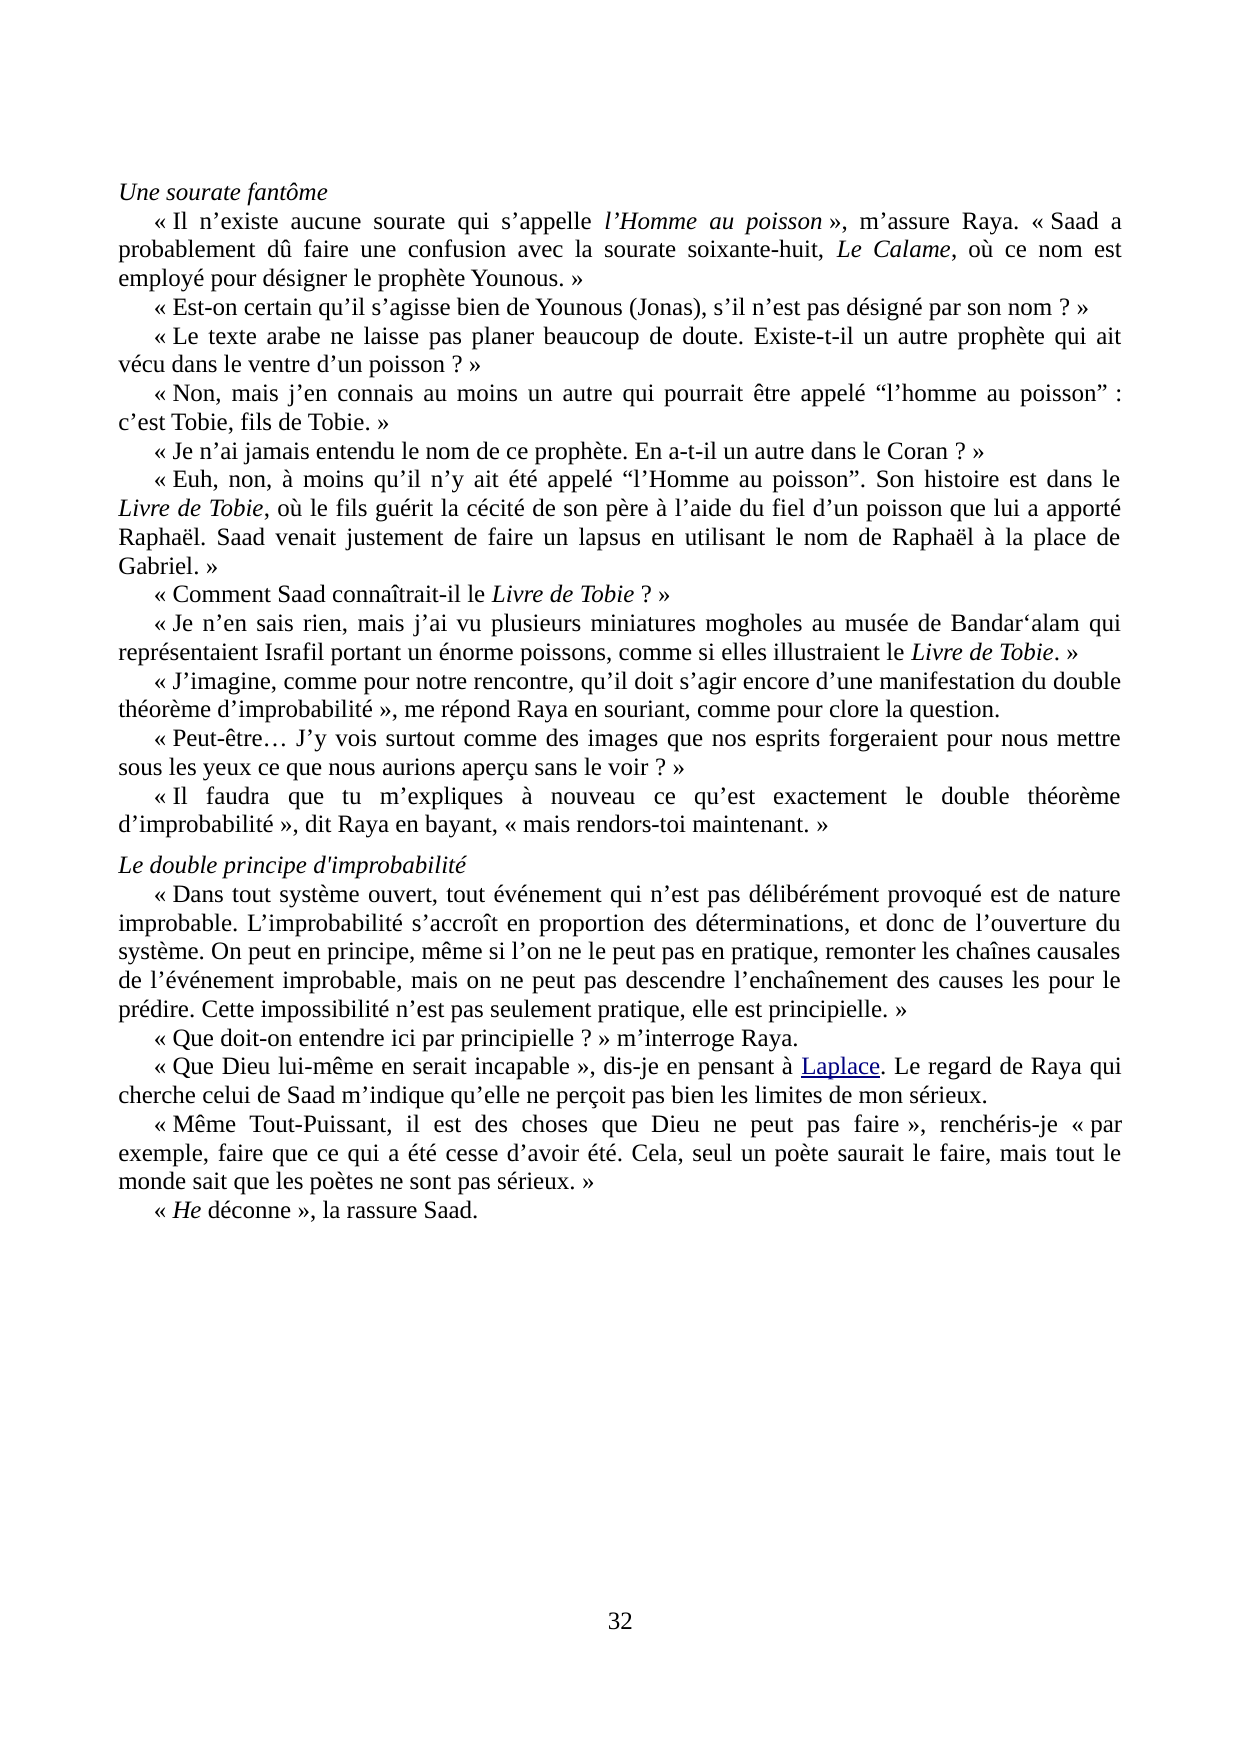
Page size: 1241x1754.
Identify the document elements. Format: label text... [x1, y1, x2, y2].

text « Est-on certain qu’il s’agisse bien de Younous (Jonas), s’il n’est pas désigné par son nom ? » [118, 292, 1122, 321]
text « Je n’en sais rien, mais j’ai vu plusieurs miniatures mogholes au musée de Bandar‘alam qui représentaient Israfil portant un énorme poissons, comme si elles illustraient le Livre de Tobie. » [118, 608, 1122, 666]
text « Comment Saad connaîtrait-il le Livre de Tobie ? » [118, 579, 1122, 608]
text « Même Tout-Puissant, il est des choses que Dieu ne peut pas faire », renchéris-je « par exemple, faire que ce qui a été cesse d’avoir été. Cela, seul un poète saurait le faire, mais tout le monde sait que les poètes ne sont pas sérieux. » [118, 1109, 1122, 1195]
text « Il faudra que tu m’expliques à nouveau ce qu’est exactement le double théorème d’improbabilité », dit Raya en bayant, « mais rendors-toi maintenant. » [118, 781, 1122, 838]
subtitle Une sourate fantôme [118, 177, 1122, 206]
text « Peut-être… J’y vois surtout comme des images que nos esprits forgeraient pour nous mettre sous les yeux ce que nous aurions aperçu sans le voir ? » [118, 723, 1122, 781]
text « Euh, non, à moins qu’il n’y ait été appelé “l’Homme au poisson”. Son histoire est dans le Livre de Tobie, où le fils guérit la cécité de son père à l’aide du fiel d’un poisson que lui a apporté Raphaël. Saad venait justement de faire un lapsus en utilisant le nom de Raphaël à la place de Gabriel. » [118, 464, 1122, 579]
text « Non, mais j’en connais au moins un autre qui pourrait être appelé “l’homme au poisson” : c’est Tobie, fils de Tobie. » [118, 378, 1122, 436]
text « Dans tout système ouvert, tout événement qui n’est pas délibérément provoqué est de nature improbable. L’improbabilité s’accroît en proportion des déterminations, et donc de l’ouverture du système. On peut en principe, même si l’on ne le peut pas en pratique, remonter les chaînes causales de l’événement improbable, mais on ne peut pas descendre l’enchaînement des causes les pour le prédire. Cette impossibilité n’est pas seulement pratique, elle est principielle. » [118, 879, 1122, 1023]
text « J’imagine, comme pour notre rencontre, qu’il doit s’agir encore d’une manifestation du double théorème d’improbabilité », me répond Raya en souriant, comme pour clore la question. [118, 666, 1122, 723]
text « Le texte arabe ne laisse pas planer beaucoup de doute. Existe-t-il un autre prophète qui ait vécu dans le ventre d’un poisson ? » [118, 321, 1122, 378]
text « Je n’ai jamais entendu le nom de ce prophète. En a-t-il un autre dans le Coran ? » [118, 436, 1122, 464]
text « Que doit-on entendre ici par principielle ? » m’interroge Raya. [118, 1023, 1122, 1051]
subtitle Le double principe d'improbabilité [118, 850, 1122, 879]
text « He déconne », la rassure Saad. [118, 1195, 1122, 1224]
text « Il n’existe aucune sourate qui s’appelle l’Homme au poisson », m’assure Raya. « Saad a probablement dû faire une confusion avec la sourate soixante-huit, Le Calame, où ce nom est employé pour désigner le prophète Younous. » [118, 206, 1122, 292]
text « Que Dieu lui-même en serait incapable », dis-je en pensant à Laplace. Le regard de Raya qui cherche celui de Saad m’indique qu’elle ne perçoit pas bien les limites de mon sérieux. [118, 1051, 1122, 1109]
